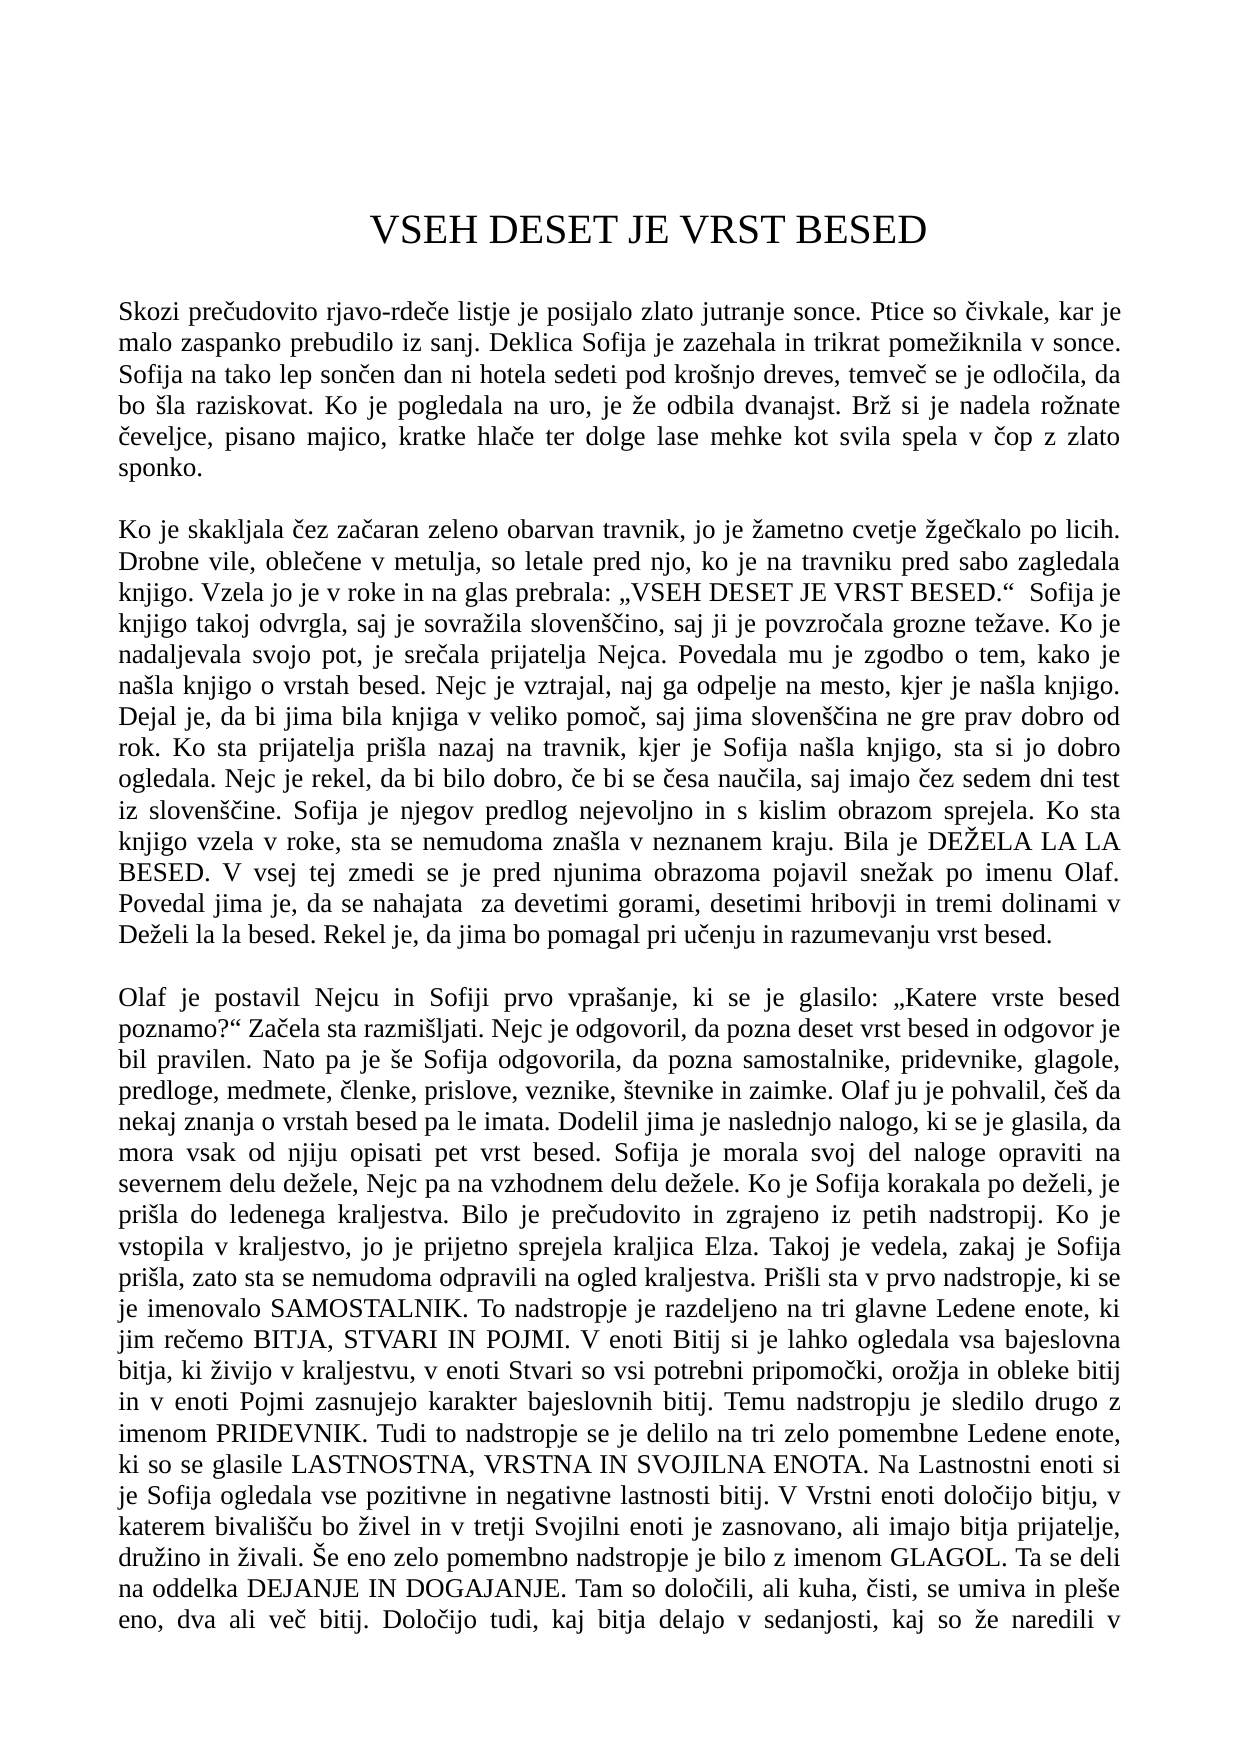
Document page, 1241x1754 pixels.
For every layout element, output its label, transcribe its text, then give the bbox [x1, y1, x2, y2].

text VSEH DESET JE VRST BESED [118, 204, 1122, 252]
text Olaf je postavil Nejcu in Sofiji prvo vprašanje, ki se je glasilo: „Katere vrste besed poznamo?“ Začela sta razmišljati. Nejc je odgovoril, da pozna deset vrst besed in odgovor je bil pravilen. Nato pa je še Sofija odgovorila, da pozna samostalnike, pridevnike, glagole, predloge, medmete, členke, prislove, veznike, števnike in zaimke. Olaf ju je pohvalil, češ da nekaj znanja o vrstah besed pa le imata. Dodelil jima je naslednjo nalogo, ki se je glasila, da mora vsak od njiju opisati pet vrst besed. Sofija je morala svoj del naloge opraviti na severnem delu dežele, Nejc pa na vzhodnem delu dežele. Ko je Sofija korakala po deželi, je prišla do ledenega kraljestva. Bilo je prečudovito in zgrajeno iz petih nadstropij. Ko je vstopila v kraljestvo, jo je prijetno sprejela kraljica Elza. Takoj je vedela, zakaj je Sofija prišla, zato sta se nemudoma odpravili na ogled kraljestva. Prišli sta v prvo nadstropje, ki se je imenovalo SAMOSTALNIK. To nadstropje je razdeljeno na tri glavne Ledene enote, ki jim rečemo BITJA, STVARI IN POJMI. V enoti Bitij si je lahko ogledala vsa bajeslovna bitja, ki živijo v kraljestvu, v enoti Stvari so vsi potrebni pripomočki, orožja in obleke bitij in v enoti Pojmi zasnujejo karakter bajeslovnih bitij. Temu nadstropju je sledilo drugo z imenom PRIDEVNIK. Tudi to nadstropje se je delilo na tri zelo pomembne Ledene enote, ki so se glasile LASTNOSTNA, VRSTNA IN SVOJILNA ENOTA. Na Lastnostni enoti si je Sofija ogledala vse pozitivne in negativne lastnosti bitij. V Vrstni enoti določijo bitju, v katerem bivališču bo živel in v tretji Svojilni enoti je zasnovano, ali imajo bitja prijatelje, družino in živali. Še eno zelo pomembno nadstropje je bilo z imenom GLAGOL. Ta se deli na oddelka DEJANJE IN DOGAJANJE. Tam so določili, ali kuha, čisti, se umiva in pleše eno, dva ali več bitij. Določijo tudi, kaj bitja delajo v sedanjosti, kaj so že naredili v [118, 981, 1122, 1635]
text Ko je skakljala čez začaran zeleno obarvan travnik, jo je žametno cvetje žgečkalo po licih. Drobne vile, oblečene v metulja, so letale pred njo, ko je na travniku pred sabo zagledala knjigo. Vzela jo je v roke in na glas prebrala: „VSEH DESET JE VRST BESED.“ Sofija je knjigo takoj odvrgla, saj je sovražila slovenščino, saj ji je povzročala grozne težave. Ko je nadaljevala svojo pot, je srečala prijatelja Nejca. Povedala mu je zgodbo o tem, kako je našla knjigo o vrstah besed. Nejc je vztrajal, naj ga odpelje na mesto, kjer je našla knjigo. Dejal je, da bi jima bila knjiga v veliko pomoč, saj jima slovenščina ne gre prav dobro od rok. Ko sta prijatelja prišla nazaj na travnik, kjer je Sofija našla knjigo, sta si jo dobro ogledala. Nejc je rekel, da bi bilo dobro, če bi se česa naučila, saj imajo čez sedem dni test iz slovenščine. Sofija je njegov predlog nejevoljno in s kislim obrazom sprejela. Ko sta knjigo vzela v roke, sta se nemudoma znašla v neznanem kraju. Bila je DEŽELA LA LA BESED. V vsej tej zmedi se je pred njunima obrazoma pojavil snežak po imenu Olaf. Povedal jima je, da se nahajata za devetimi gorami, desetimi hribovji in tremi dolinami v Deželi la la besed. Rekel je, da jima bo pomagal pri učenju in razumevanju vrst besed. [118, 513, 1122, 949]
text Skozi prečudovito rjavo-rdeče listje je posijalo zlato jutranje sonce. Ptice so čivkale, kar je malo zaspanko prebudilo iz sanj. Deklica Sofija je zazehala in trikrat pomežiknila v sonce. Sofija na tako lep sončen dan ni hotela sedeti pod krošnjo dreves, temveč se je odločila, da bo šla raziskovat. Ko je pogledala na uro, je že odbila dvanajst. Brž si je nadela rožnate čeveljce, pisano majico, kratke hlače ter dolge lase mehke kot svila spela v čop z zlato sponko. [118, 295, 1122, 482]
